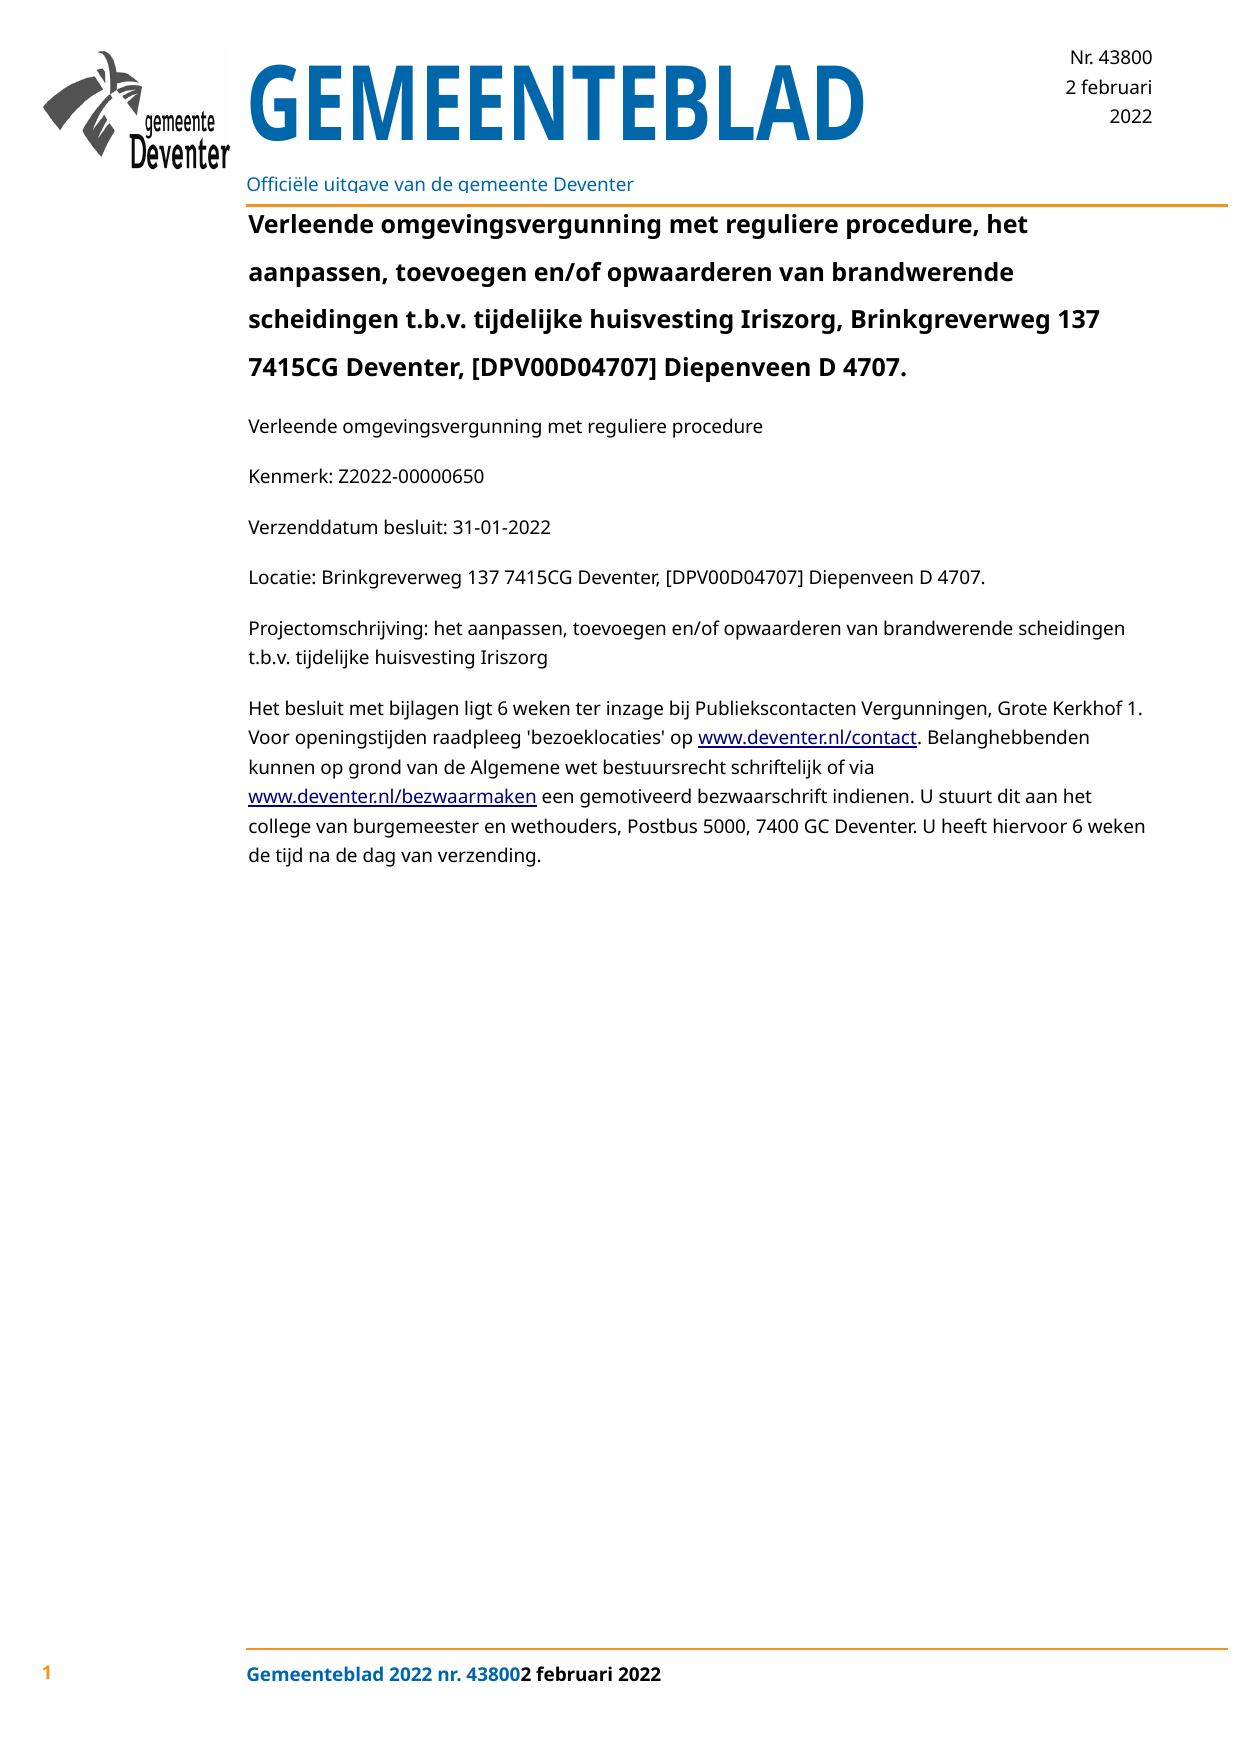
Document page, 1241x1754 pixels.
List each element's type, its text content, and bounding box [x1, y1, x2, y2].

text Het besluit met bijlagen ligt 6 weken ter inzage bij Publiekscontacten Vergunningen, Grote Kerkhof 1. Voor openingstijden raadpleeg 'bezoeklocaties' op www.deventer.nl/contact. Belanghebbenden kunnen op grond van de Algemene wet bestuursrecht schriftelijk of via www.deventer.nl/bezwaarmaken een gemotiveerd bezwaarschrift indienen. U stuurt dit aan het college van burgemeester en wethouders, Postbus 5000, 7400 GC Deventer. U heeft hiervoor 6 weken de tijd na de dag van verzending. [248, 695, 1152, 868]
text Verleende omgevingsvergunning met reguliere procedure [248, 413, 1152, 439]
text Projectomschrijving: het aanpassen, toevoegen en/of opwaarderen van brandwerende scheidingen t.b.v. tijdelijke huisvesting Iriszorg [248, 615, 1152, 670]
picture [41, 47, 231, 172]
text Kenmerk: Z2022-00000650 [248, 463, 1152, 489]
text Locatie: Brinkgreverweg 137 7415CG Deventer, [DPV00D04707] Diepenveen D 4707. [248, 564, 1152, 590]
text Verzenddatum besluit: 31-01-2022 [248, 514, 1152, 540]
text Verleende omgevingsvergunning met reguliere procedure, het aanpassen, toevoegen en/of opwaarderen van brandwerende scheidingen t.b.v. tijdelijke huisvesting Iriszorg, Brinkgreverweg 137 7415CG Deventer, [DPV00D04707] Diepenveen D 4707. [248, 207, 1152, 384]
